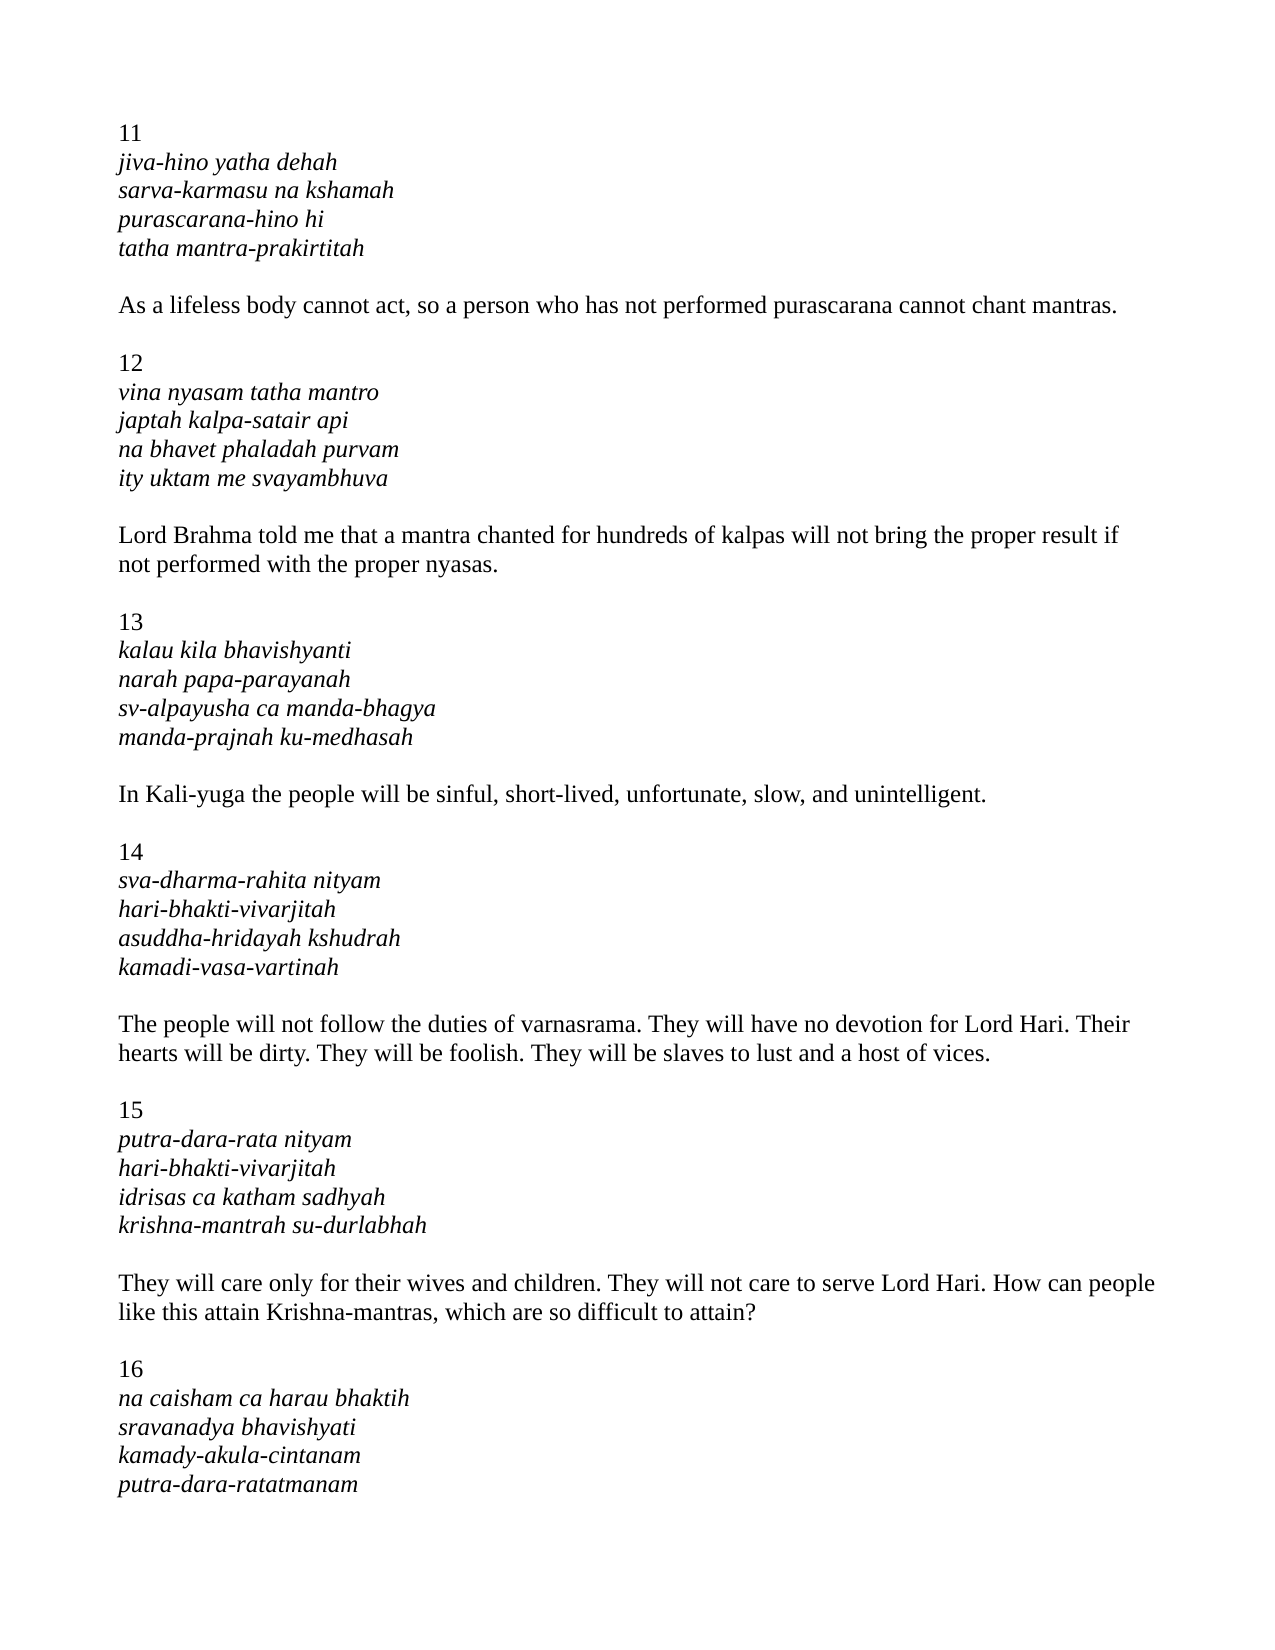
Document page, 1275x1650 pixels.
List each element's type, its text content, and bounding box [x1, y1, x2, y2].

text They will care only for their wives and children. They will not care to serve Lord Hari. How can people like this attain Krishna-mantras, which are so difficult to attain? [118, 1268, 1157, 1326]
text In Kali-yuga the people will be sinful, short-lived, unfortunate, slow, and unintelligent. [118, 779, 1157, 808]
text 14 sva-dharma-rahita nityam hari-bhakti-vivarjitah asuddha-hridayah kshudrah kamadi-vasa-vartinah [118, 837, 1157, 981]
text 16 na caisham ca harau bhaktih sravanadya bhavishyati kamady-akula-cintanam putra-dara-ratatmanam [118, 1354, 1157, 1498]
text 13 kalau kila bhavishyanti narah papa-parayanah sv-alpayusha ca manda-bhagya manda-prajnah ku-medhasah [118, 607, 1157, 751]
text Lord Brahma told me that a mantra chanted for hundreds of kalpas will not bring the proper result if not performed with the proper nyasas. [118, 521, 1157, 578]
text 15 putra-dara-rata nityam hari-bhakti-vivarjitah idrisas ca katham sadhyah krishna-mantrah su-durlabhah [118, 1096, 1157, 1239]
text As a lifeless body cannot act, so a person who has not performed purascarana cannot chant mantras. [118, 291, 1157, 319]
text The people will not follow the duties of varnasrama. They will have no devotion for Lord Hari. Their hearts will be dirty. They will be foolish. They will be slaves to lust and a host of vices. [118, 1009, 1157, 1067]
text 11 jiva-hino yatha dehah sarva-karmasu na kshamah purascarana-hino hi tatha mantra-prakirtitah [118, 118, 1157, 262]
text 12 vina nyasam tatha mantro japtah kalpa-satair api na bhavet phaladah purvam ity uktam me svayambhuva [118, 348, 1157, 492]
